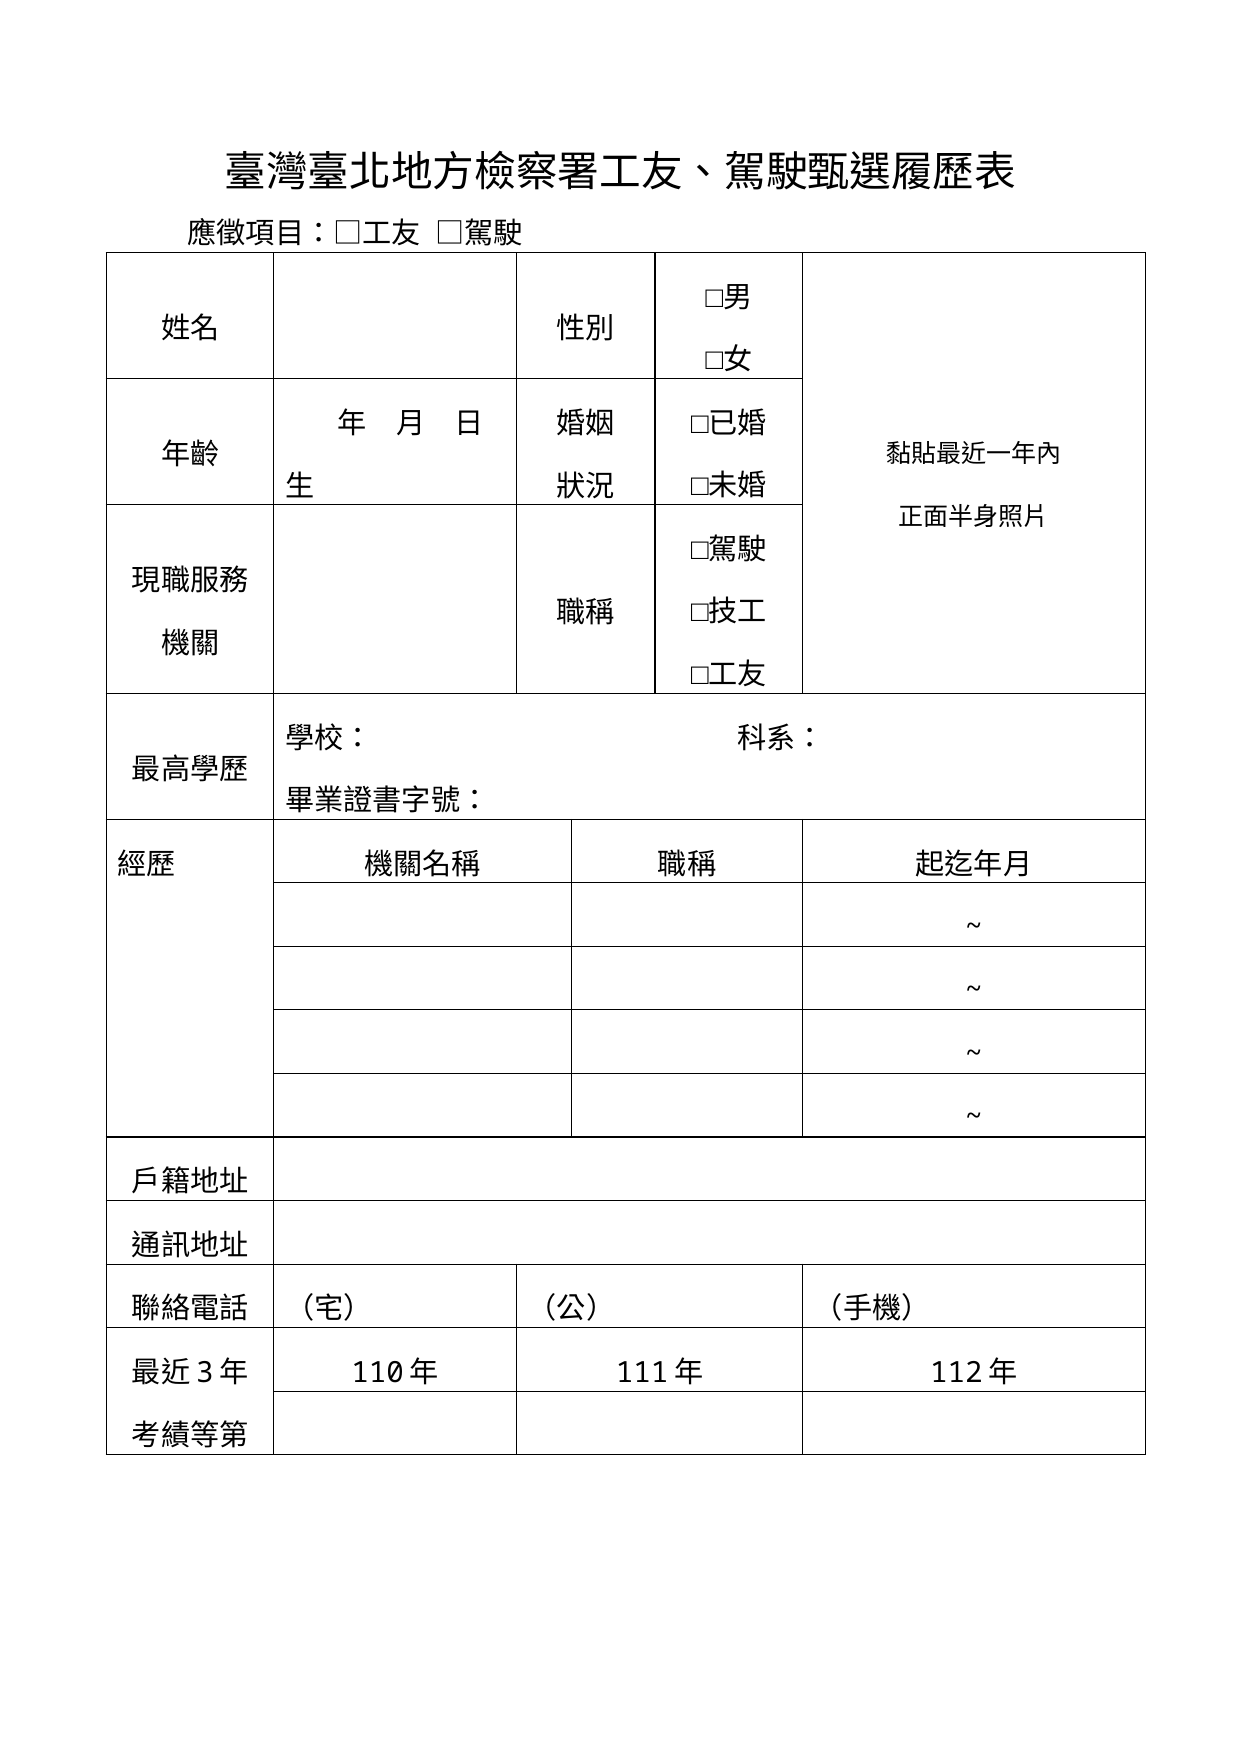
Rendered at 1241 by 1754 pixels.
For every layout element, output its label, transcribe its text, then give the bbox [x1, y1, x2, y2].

table_cell □已婚 □未婚 [656, 379, 802, 504]
table_cell □駕駛 □技工 □工友 [656, 505, 802, 693]
table_cell 職稱 [572, 820, 802, 882]
table_cell [572, 947, 802, 1009]
table_header 性別 [517, 253, 654, 378]
table_header [274, 253, 516, 378]
table_header □男 □女 [656, 253, 802, 378]
table_cell [274, 1392, 516, 1454]
table_cell 經歷 [107, 820, 273, 1136]
table_cell 通訊地址 [107, 1201, 273, 1263]
table_cell ~ [803, 1074, 1145, 1136]
table_cell 111年 [517, 1328, 802, 1391]
table_cell 婚姻 狀況 [517, 379, 654, 504]
table_cell ~ [803, 883, 1145, 946]
table_cell [517, 1392, 802, 1454]
table_cell 機關名稱 [274, 820, 571, 882]
table_cell [572, 1010, 802, 1073]
table_cell [274, 1138, 1145, 1200]
table_cell ~ [803, 947, 1145, 1009]
table_cell [572, 883, 802, 946]
table_cell 年齡 [107, 379, 273, 504]
table_cell [803, 1392, 1145, 1454]
table_cell 學校： 科系： 畢業證書字號： [274, 694, 1145, 819]
table_cell 起迄年月 [803, 820, 1145, 882]
table_cell 最近3年考績等第 [107, 1328, 273, 1454]
table_cell 年 月 日生 [274, 379, 516, 504]
table_cell （公） [517, 1265, 802, 1327]
table_cell 戶籍地址 [107, 1138, 273, 1200]
table_header 黏貼最近一年內 正面半身照片 [803, 253, 1145, 693]
table_header 姓名 [107, 253, 273, 378]
table_cell [274, 1010, 571, 1073]
table_cell 現職服務機關 [107, 505, 273, 693]
table_cell 112年 [803, 1328, 1145, 1391]
table_cell [572, 1074, 802, 1136]
table_cell （手機） [803, 1265, 1145, 1327]
table_cell [274, 505, 516, 693]
table_cell [274, 947, 571, 1009]
text 臺灣臺北地方檢察署工友、駕駛甄選履歷表 [187, 127, 1053, 189]
table_cell [274, 1201, 1145, 1263]
table_cell [274, 1074, 571, 1136]
table_cell 聯絡電話 [107, 1265, 273, 1327]
table_cell 110年 [274, 1328, 516, 1391]
table_cell 職稱 [517, 505, 654, 693]
text 應徵項目：□工友 □駕駛 [187, 189, 1053, 252]
table_cell （宅） [274, 1265, 516, 1327]
table_cell 最高學歷 [107, 694, 273, 819]
table_cell [274, 883, 571, 946]
table_cell ~ [803, 1010, 1145, 1073]
